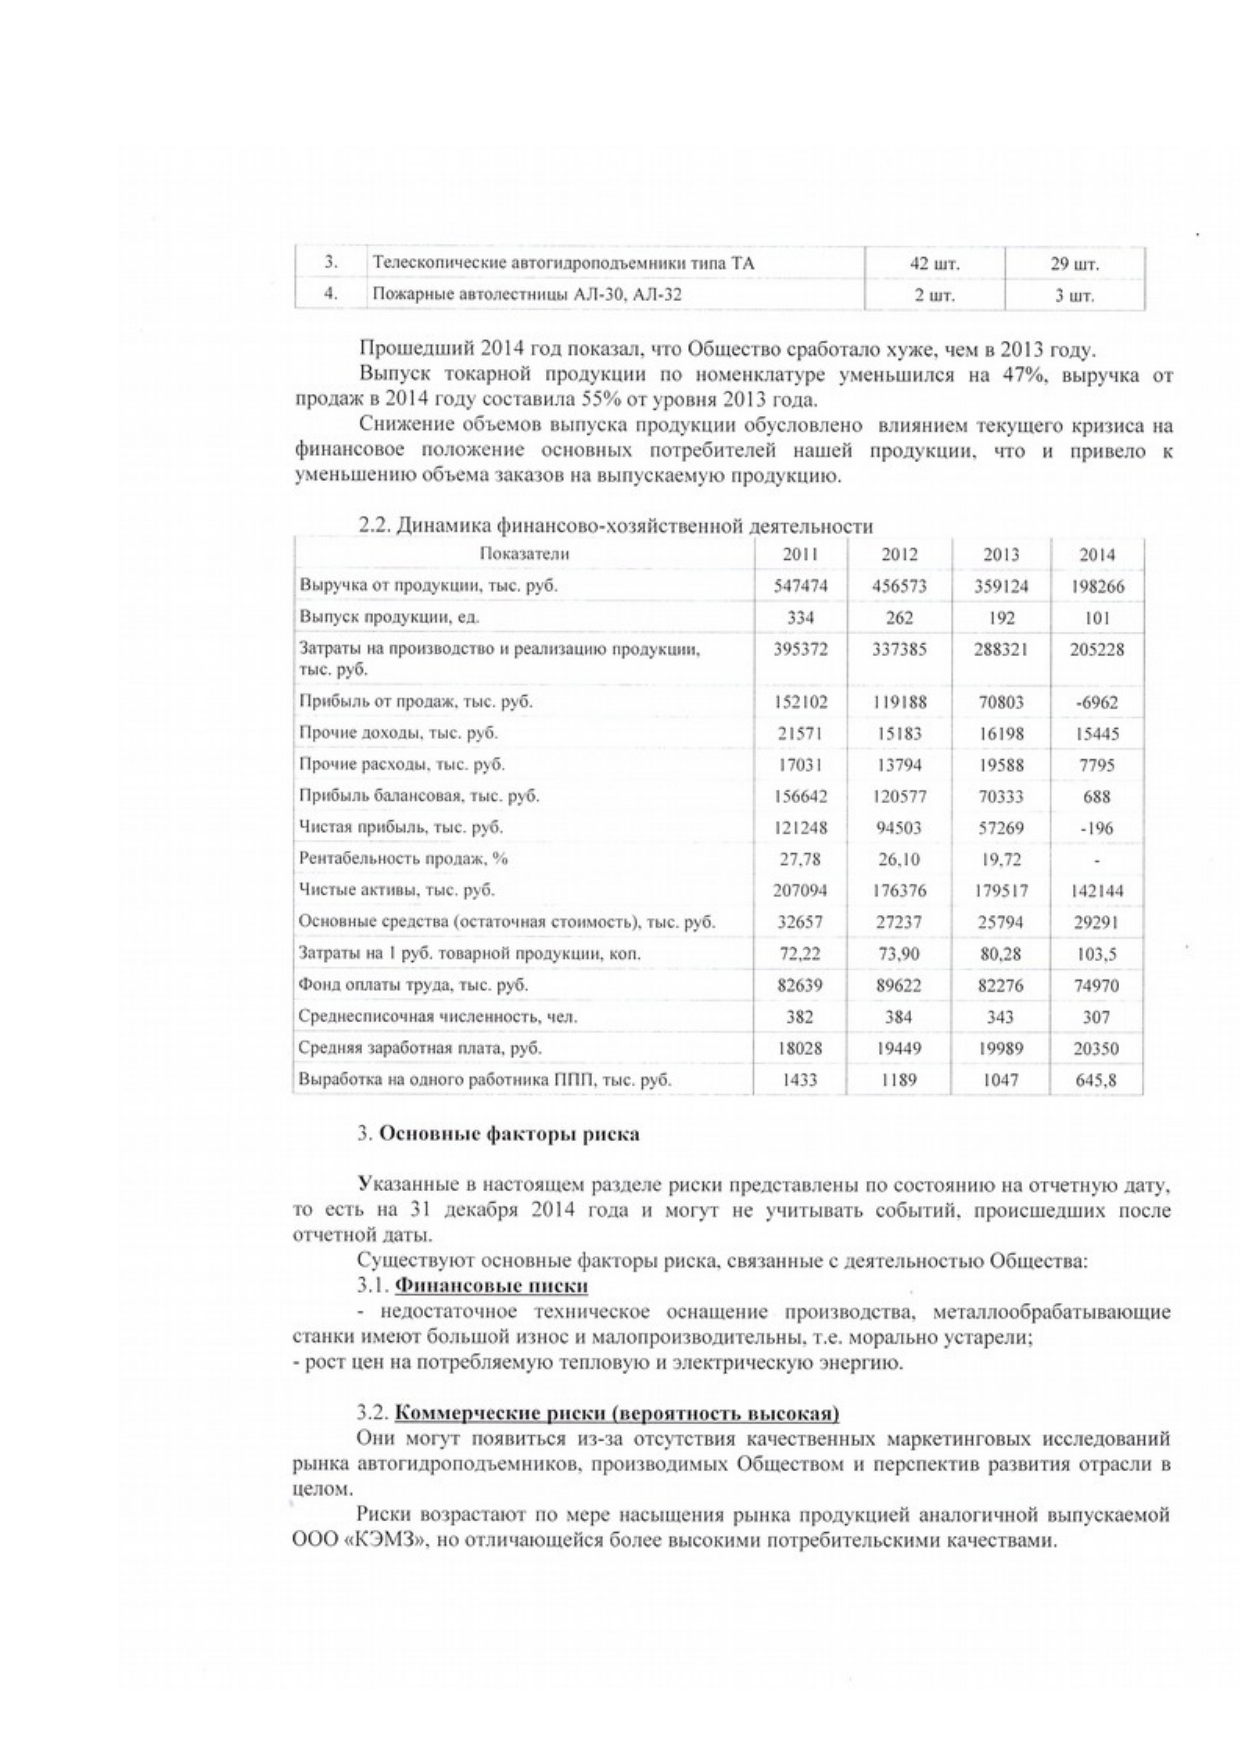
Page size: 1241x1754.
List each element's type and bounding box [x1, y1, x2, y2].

picture [118, 146, 1241, 1690]
